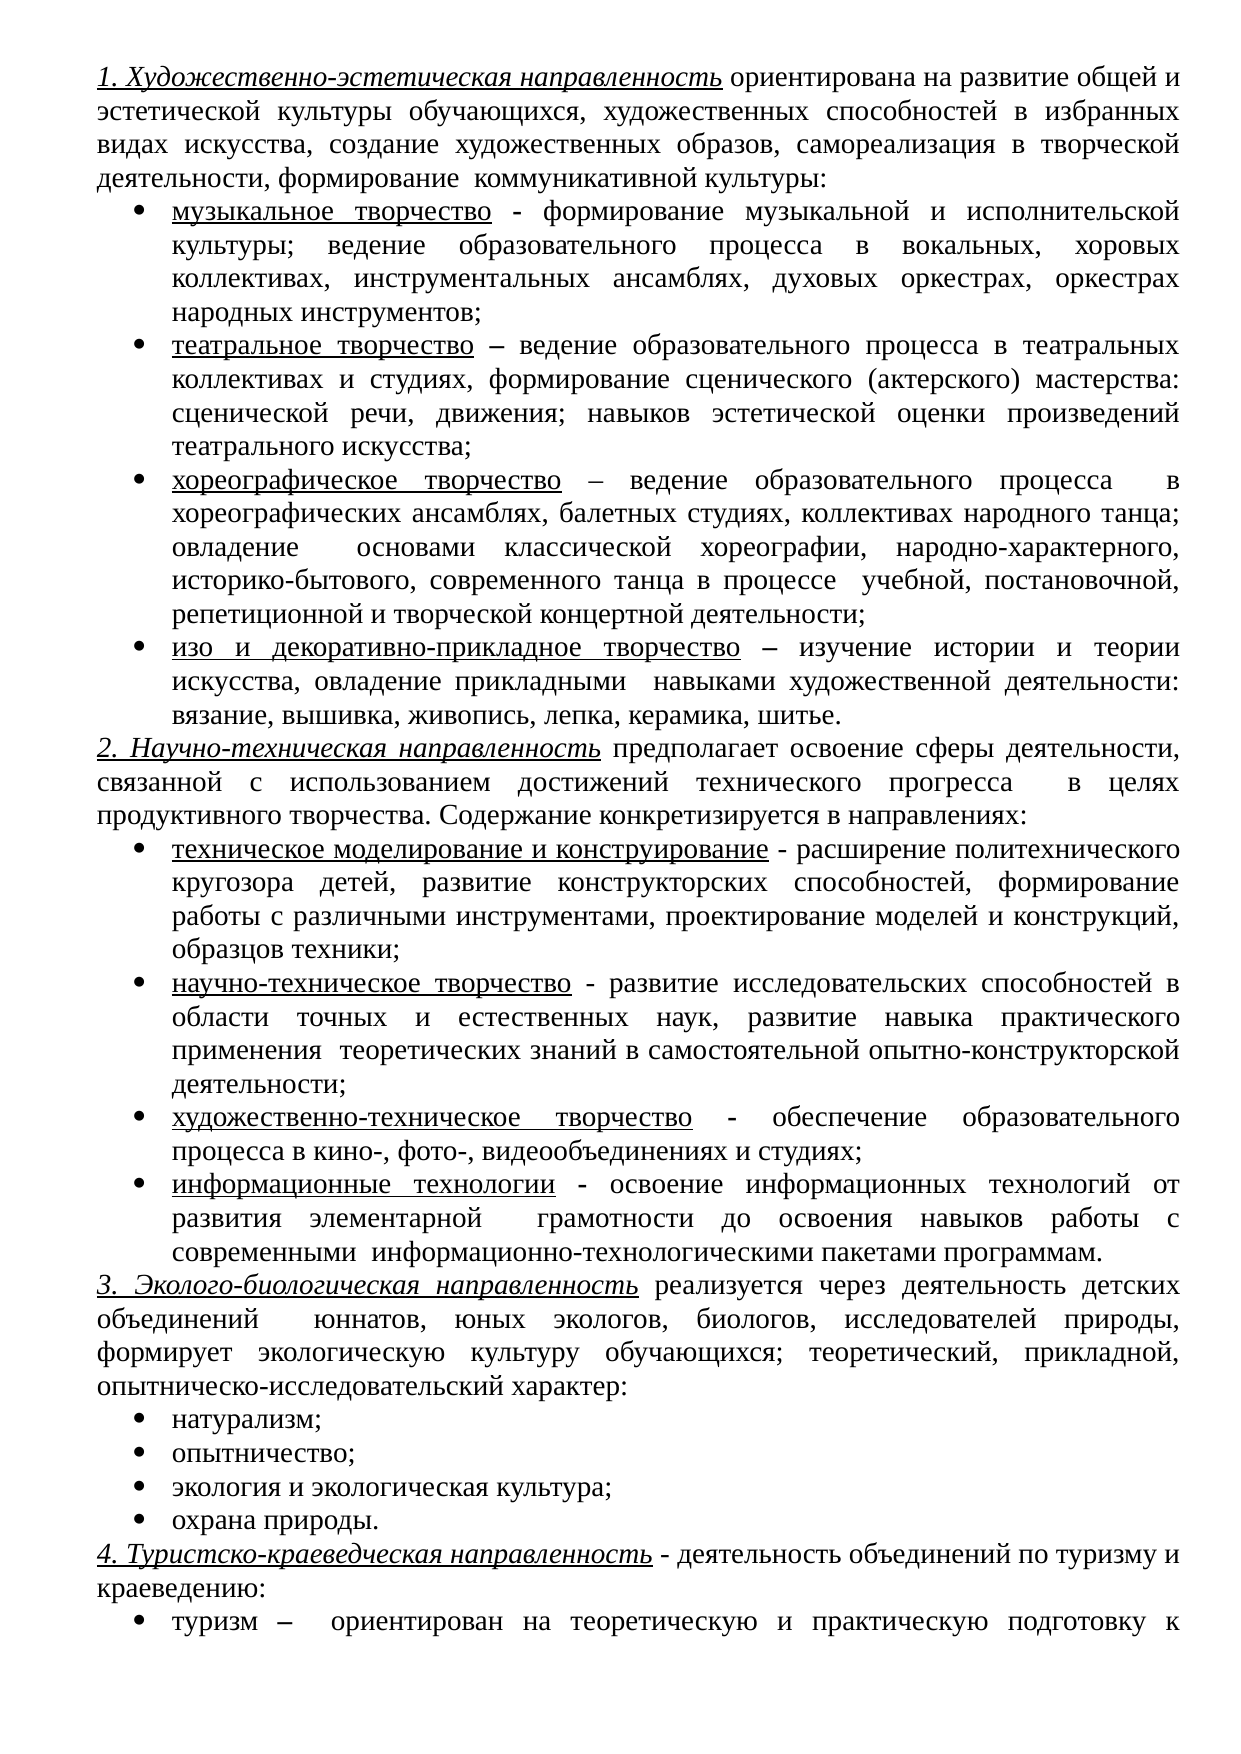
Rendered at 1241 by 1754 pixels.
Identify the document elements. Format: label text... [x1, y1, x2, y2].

list изо и декоративно-прикладное творчество – изучение истории и теории искусства, овладение прикладными навыками художественной деятельности: вязание, вышивка, живопись, лепка, керамика, шитье. [134, 629, 1180, 730]
list театральное творчество – ведение образовательного процесса в театральных коллективах и студиях, формирование сценического (актерского) мастерства: сценической речи, движения; навыков эстетической оценки произведений театрального искусства; [134, 327, 1180, 462]
list туризм – ориентирован на теоретическую и практическую подготовку к [134, 1603, 1180, 1637]
text 1. Художественно-эстетическая направленность ориентирована на развитие общей и эстетической культуры обучающихся, художественных способностей в избранных видах искусства, создание художественных образов, самореализация в творческой деятельности, формирование коммуникативной культуры: [97, 59, 1180, 193]
list натурализм; [134, 1402, 1180, 1435]
list хореографическое творчество – ведение образовательного процесса в хореографических ансамблях, балетных студиях, коллективах народного танца; овладение основами классической хореографии, народно-характерного, историко-бытового, современного танца в процессе учебной, постановочной, репетиционной и творческой концертной деятельности; [134, 462, 1180, 629]
list научно-техническое творчество - развитие исследовательских способностей в области точных и естественных наук, развитие навыка практического применения теоретических знаний в самостоятельной опытно-конструкторской деятельности; [134, 965, 1180, 1099]
list техническое моделирование и конструирование - расширение политехнического кругозора детей, развитие конструкторских способностей, формирование работы с различными инструментами, проектирование моделей и конструкций, образцов техники; [134, 831, 1180, 965]
text 2. Научно-техническая направленность предполагает освоение сферы деятельности, связанной с использованием достижений технического прогресса в целях продуктивного творчества. Содержание конкретизируется в направлениях: [97, 730, 1180, 831]
list информационные технологии - освоение информационных технологий от развития элементарной грамотности до освоения навыков работы с современными информационно-технологическими пакетами программам. [134, 1167, 1180, 1267]
list охрана природы. [134, 1502, 1180, 1536]
list художественно-техническое творчество - обеспечение образовательного процесса в кино-, фото-, видеообъединениях и студиях; [134, 1099, 1180, 1167]
text 4. Туристско-краеведческая направленность - деятельность объединений по туризму и краеведению: [97, 1536, 1180, 1603]
list опытничество; [134, 1435, 1180, 1469]
list музыкальное творчество - формирование музыкальной и исполнительской культуры; ведение образовательного процесса в вокальных, хоровых коллективах, инструментальных ансамблях, духовых оркестрах, оркестрах народных инструментов; [134, 193, 1180, 327]
text 3. Эколого-биологическая направленность реализуется через деятельность детских объединений юннатов, юных экологов, биологов, исследователей природы, формирует экологическую культуру обучающихся; теоретический, прикладной, опытническо-исследовательский характер: [97, 1267, 1180, 1402]
list экология и экологическая культура; [134, 1469, 1180, 1502]
